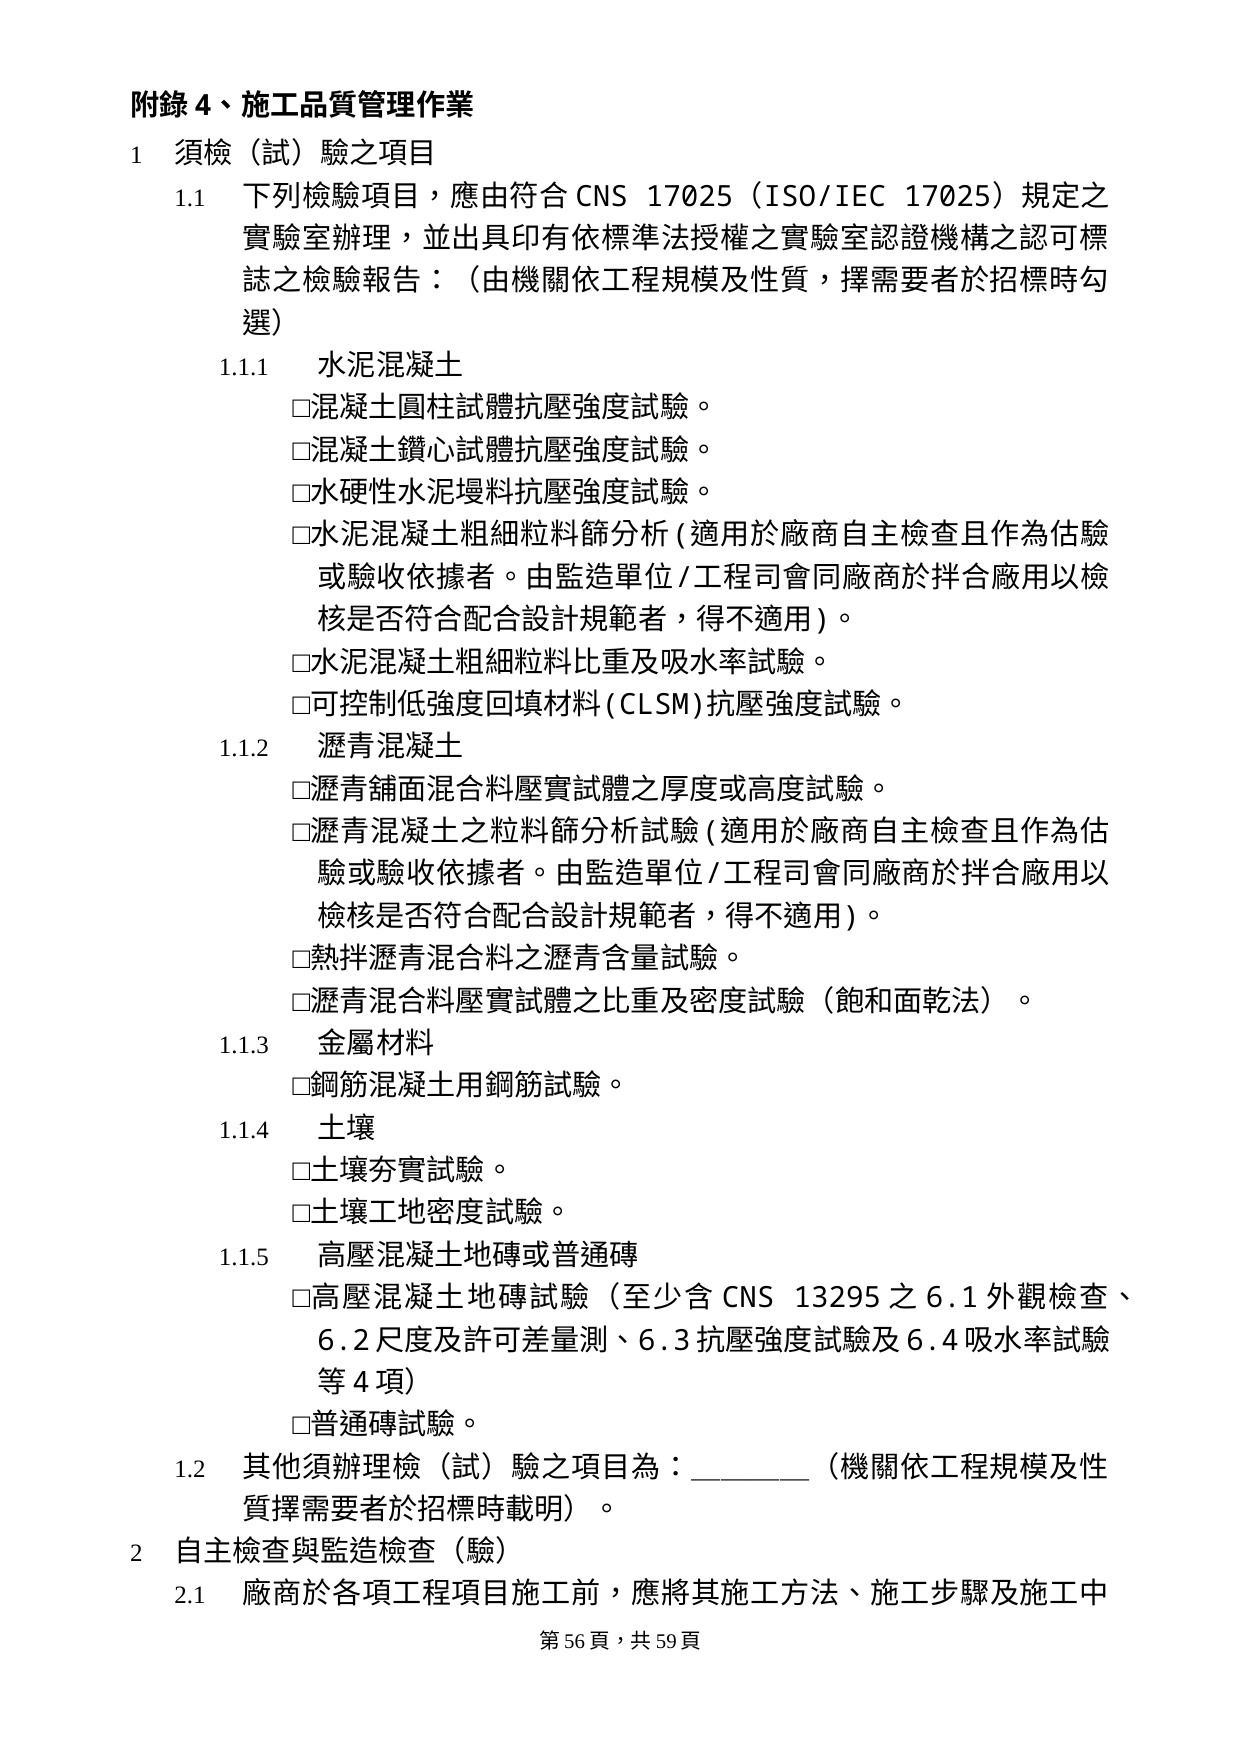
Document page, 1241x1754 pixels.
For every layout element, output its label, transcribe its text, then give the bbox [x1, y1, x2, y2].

text □高壓混凝土地磚試驗（至少含CNS 13295之6.1外觀檢查、6.2尺度及許可差量測、6.3抗壓強度試驗及6.4吸水率試驗等4項） [292, 1274, 1110, 1401]
text □混凝土鑽心試體抗壓強度試驗。 [292, 426, 1110, 468]
list 土壤 [218, 1104, 1110, 1147]
text □土壤工地密度試驗。 [292, 1189, 1110, 1231]
list 須檢（試）驗之項目 [130, 130, 1110, 172]
text 附錄4、施工品質管理作業 [130, 81, 1110, 124]
text □鋼筋混凝土用鋼筋試驗。 [292, 1062, 1110, 1104]
text □熱拌瀝青混合料之瀝青含量試驗。 [292, 935, 1110, 977]
list 自主檢查與監造檢查（驗） [130, 1528, 1110, 1570]
list 高壓混凝土地磚或普通磚 [218, 1231, 1110, 1274]
list 廠商於各項工程項目施工前，應將其施工方法、施工步驟及施工中 [174, 1570, 1110, 1612]
list 水泥混凝土 [218, 341, 1110, 384]
list 其他須辦理檢（試）驗之項目為：＿＿＿＿（機關依工程規模及性質擇需要者於招標時載明）。 [174, 1443, 1110, 1528]
list 下列檢驗項目，應由符合CNS 17025（ISO/IEC 17025）規定之實驗室辦理，並出具印有依標準法授權之實驗室認證機構之認可標誌之檢驗報告：（由機關依工程規模及性質，擇需要者於招標時勾選） [174, 172, 1110, 341]
text □瀝青混凝土之粒料篩分析試驗(適用於廠商自主檢查且作為估驗或驗收依據者。由監造單位/工程司會同廠商於拌合廠用以檢核是否符合配合設計規範者，得不適用)。 [292, 808, 1110, 935]
list 金屬材料 [218, 1019, 1110, 1062]
list 瀝青混凝土 [218, 723, 1110, 765]
text □水泥混凝土粗細粒料篩分析(適用於廠商自主檢查且作為估驗或驗收依據者。由監造單位/工程司會同廠商於拌合廠用以檢核是否符合配合設計規範者，得不適用)。 [292, 511, 1110, 638]
text □土壤夯實試驗。 [292, 1147, 1110, 1189]
text □普通磚試驗。 [292, 1401, 1110, 1443]
text □混凝土圓柱試體抗壓強度試驗。 [292, 384, 1110, 426]
text □水泥混凝土粗細粒料比重及吸水率試驗。 [292, 638, 1110, 681]
text □可控制低強度回填材料(CLSM)抗壓強度試驗。 [292, 681, 1110, 723]
text □水硬性水泥墁料抗壓強度試驗。 [292, 468, 1110, 511]
text □瀝青舖面混合料壓實試體之厚度或高度試驗。 [292, 765, 1110, 808]
text □瀝青混合料壓實試體之比重及密度試驗（飽和面乾法）。 [292, 977, 1110, 1019]
